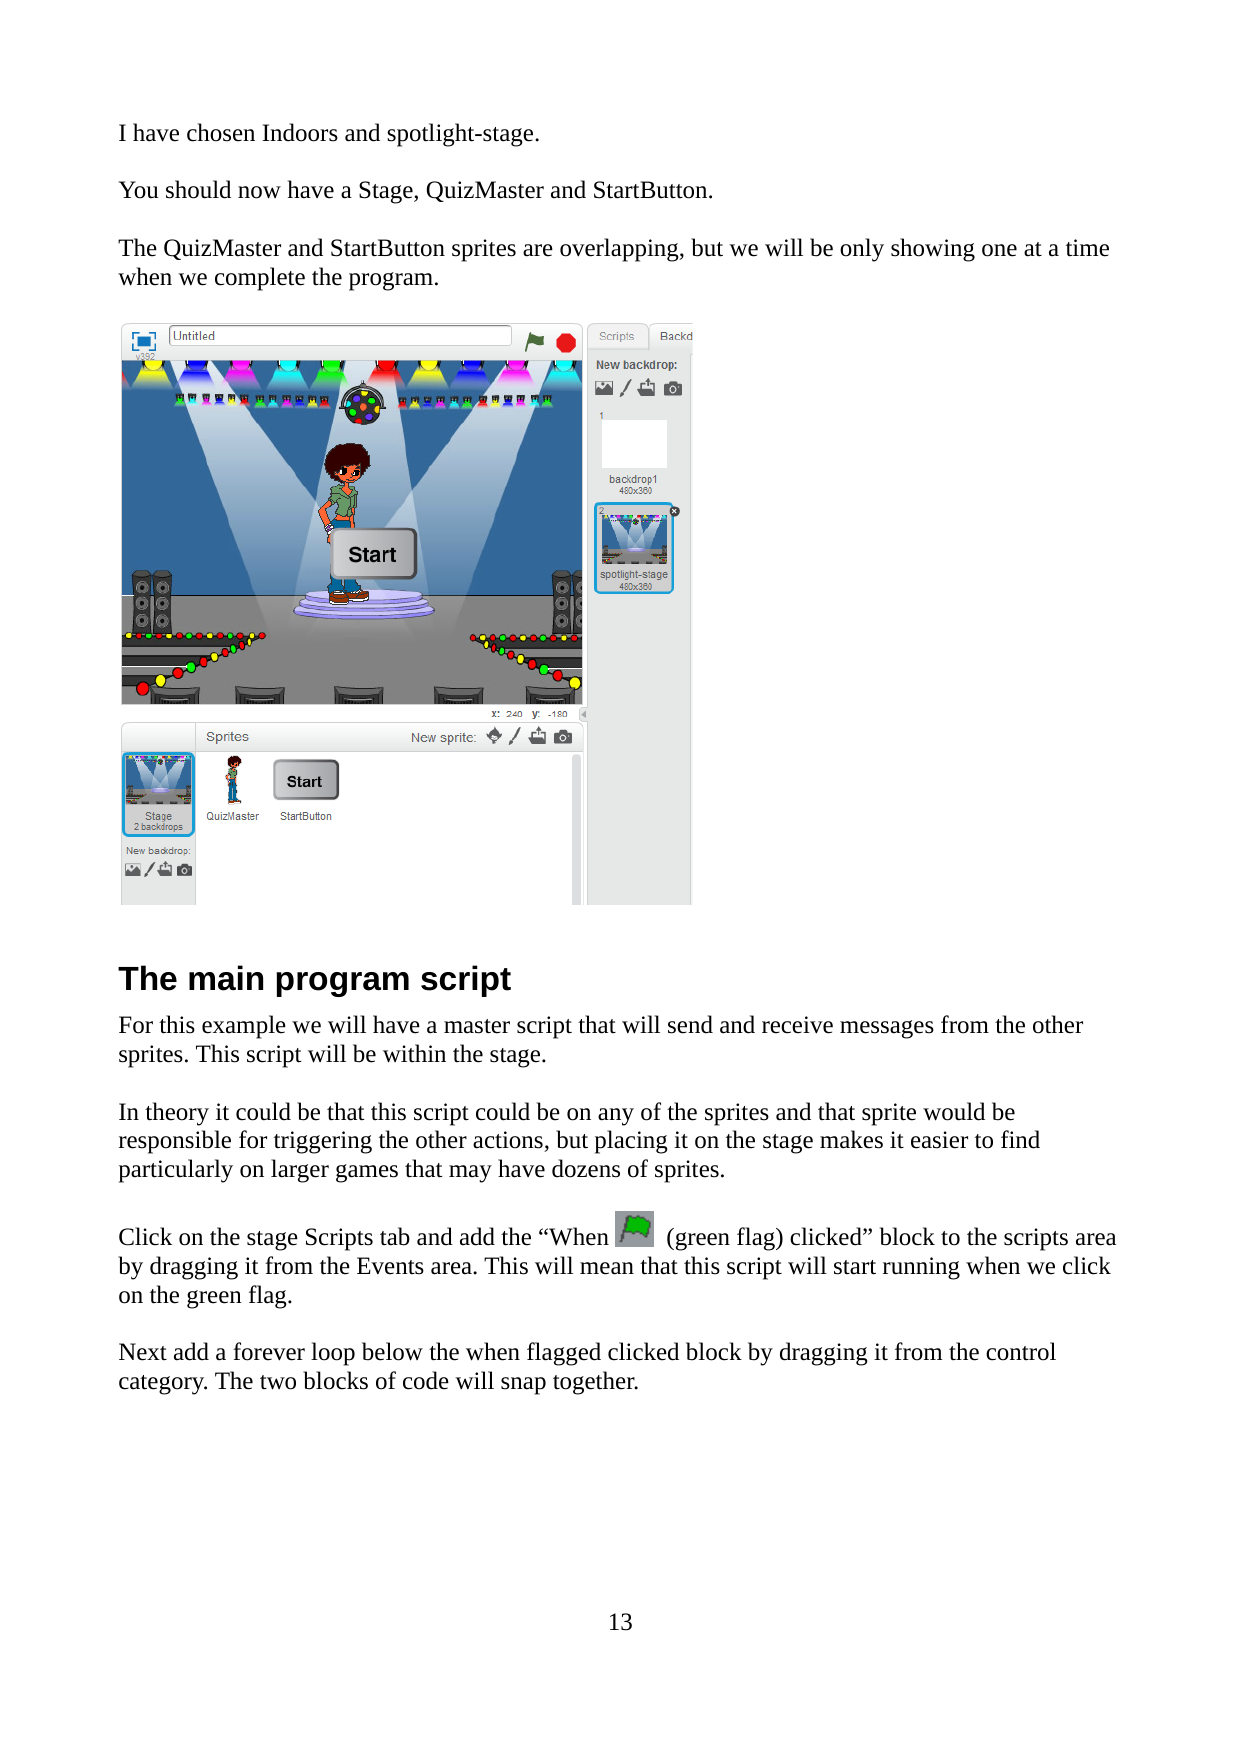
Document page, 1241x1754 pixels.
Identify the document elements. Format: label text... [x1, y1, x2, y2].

text The QuizMaster and StartButton sprites are overlapping, but we will be only showing one at a time when we complete the program. [118, 233, 1122, 291]
text Next add a forever loop below the when flagged clicked block by dragging it from the control category. The two blocks of code will snap together. [118, 1337, 1122, 1395]
text I have chosen Indoors and spotlight-stage. [118, 118, 1122, 147]
text In theory it could be that this script could be on any of the sprites and that sprite would be responsible for triggering the other actions, but placing it on the stage makes it easier to find particularly on larger games that may have dozens of sprites. [118, 1097, 1122, 1183]
text For this example we will have a master script that will send and receive messages from the other sprites. This script will be within the stage. [118, 1010, 1122, 1068]
text Click on the stage Scripts tab and add the “When (green flag) clicked” block to the scripts area by dragging it from the Events area. This will mean that this script will start running when we click on the green flag. [118, 1212, 1122, 1308]
text You should now have a Stage, QuizMaster and StartButton. [118, 176, 1122, 204]
subtitle The main program script [118, 959, 1122, 998]
